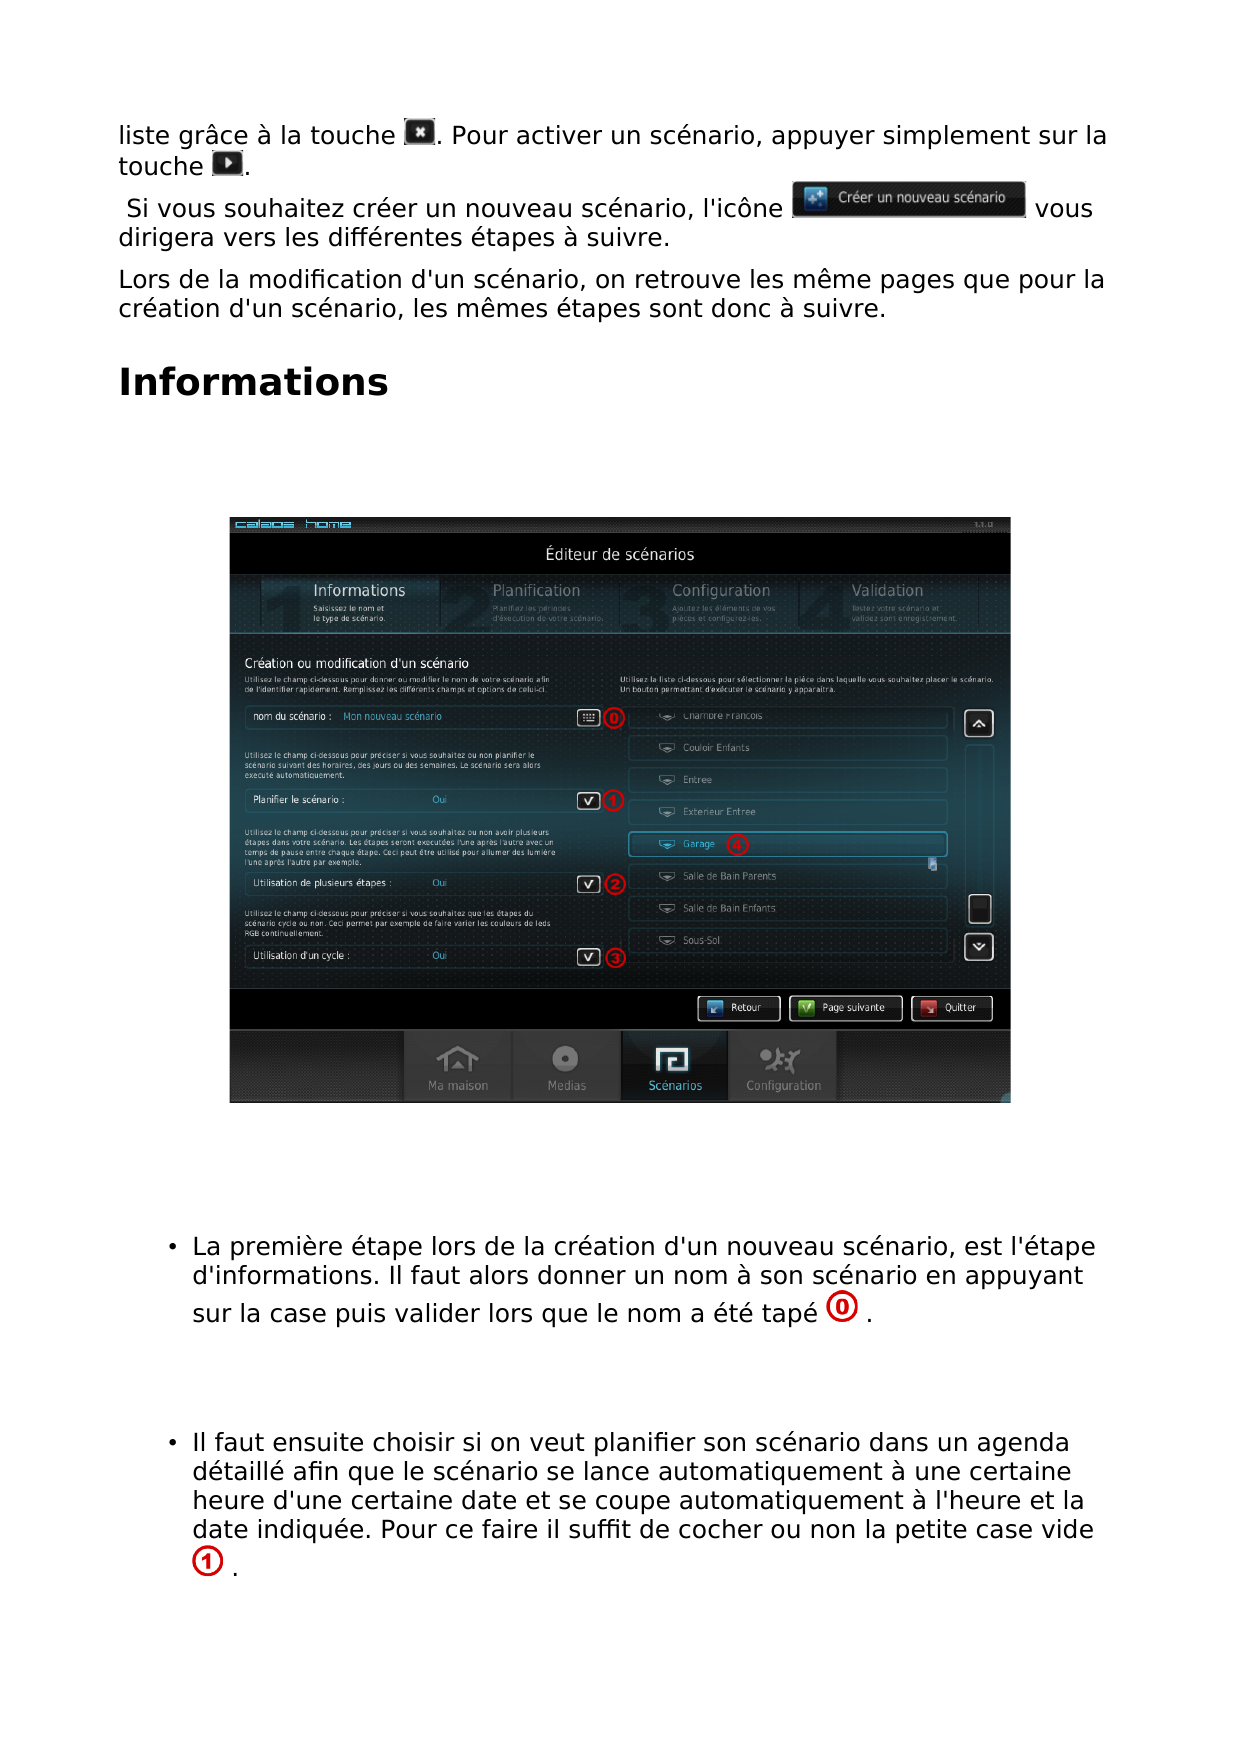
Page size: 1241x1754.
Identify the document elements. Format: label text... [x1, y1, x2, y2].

picture [229, 517, 1011, 1103]
text liste grâce à la touche . Pour activer un scénario, appuyer simplement sur la touche . Si vous souhaitez créer un nouveau scénario, l'icône vous dirigera vers les différentes étapes à suivre. [118, 118, 1122, 252]
picture [792, 181, 1027, 218]
list Il faut ensuite choisir si on veut planifier son scénario dans un agenda détaillé afin que le scénario se lance automatiquement à une certaine heure d'une certaine date et se coupe automatiquement à l'heure et la date indiquée. Pour ce faire il suffit de cocher ou non la petite case vide . [177, 1428, 1122, 1582]
text Lors de la modification d'un scénario, on retrouve les même pages que pour la création d'un scénario, les mêmes étapes sont donc à suivre. [118, 265, 1122, 323]
picture [192, 1545, 224, 1577]
picture [404, 118, 436, 145]
list La première étape lors de la création d'un nouveau scénario, est l'étape d'informations. Il faut alors donner un nom à son scénario en appuyant sur la case puis valider lors que le nom a été tapé . [177, 1232, 1122, 1328]
picture [826, 1290, 858, 1322]
picture [212, 150, 244, 176]
subtitle Informations [118, 361, 1122, 404]
